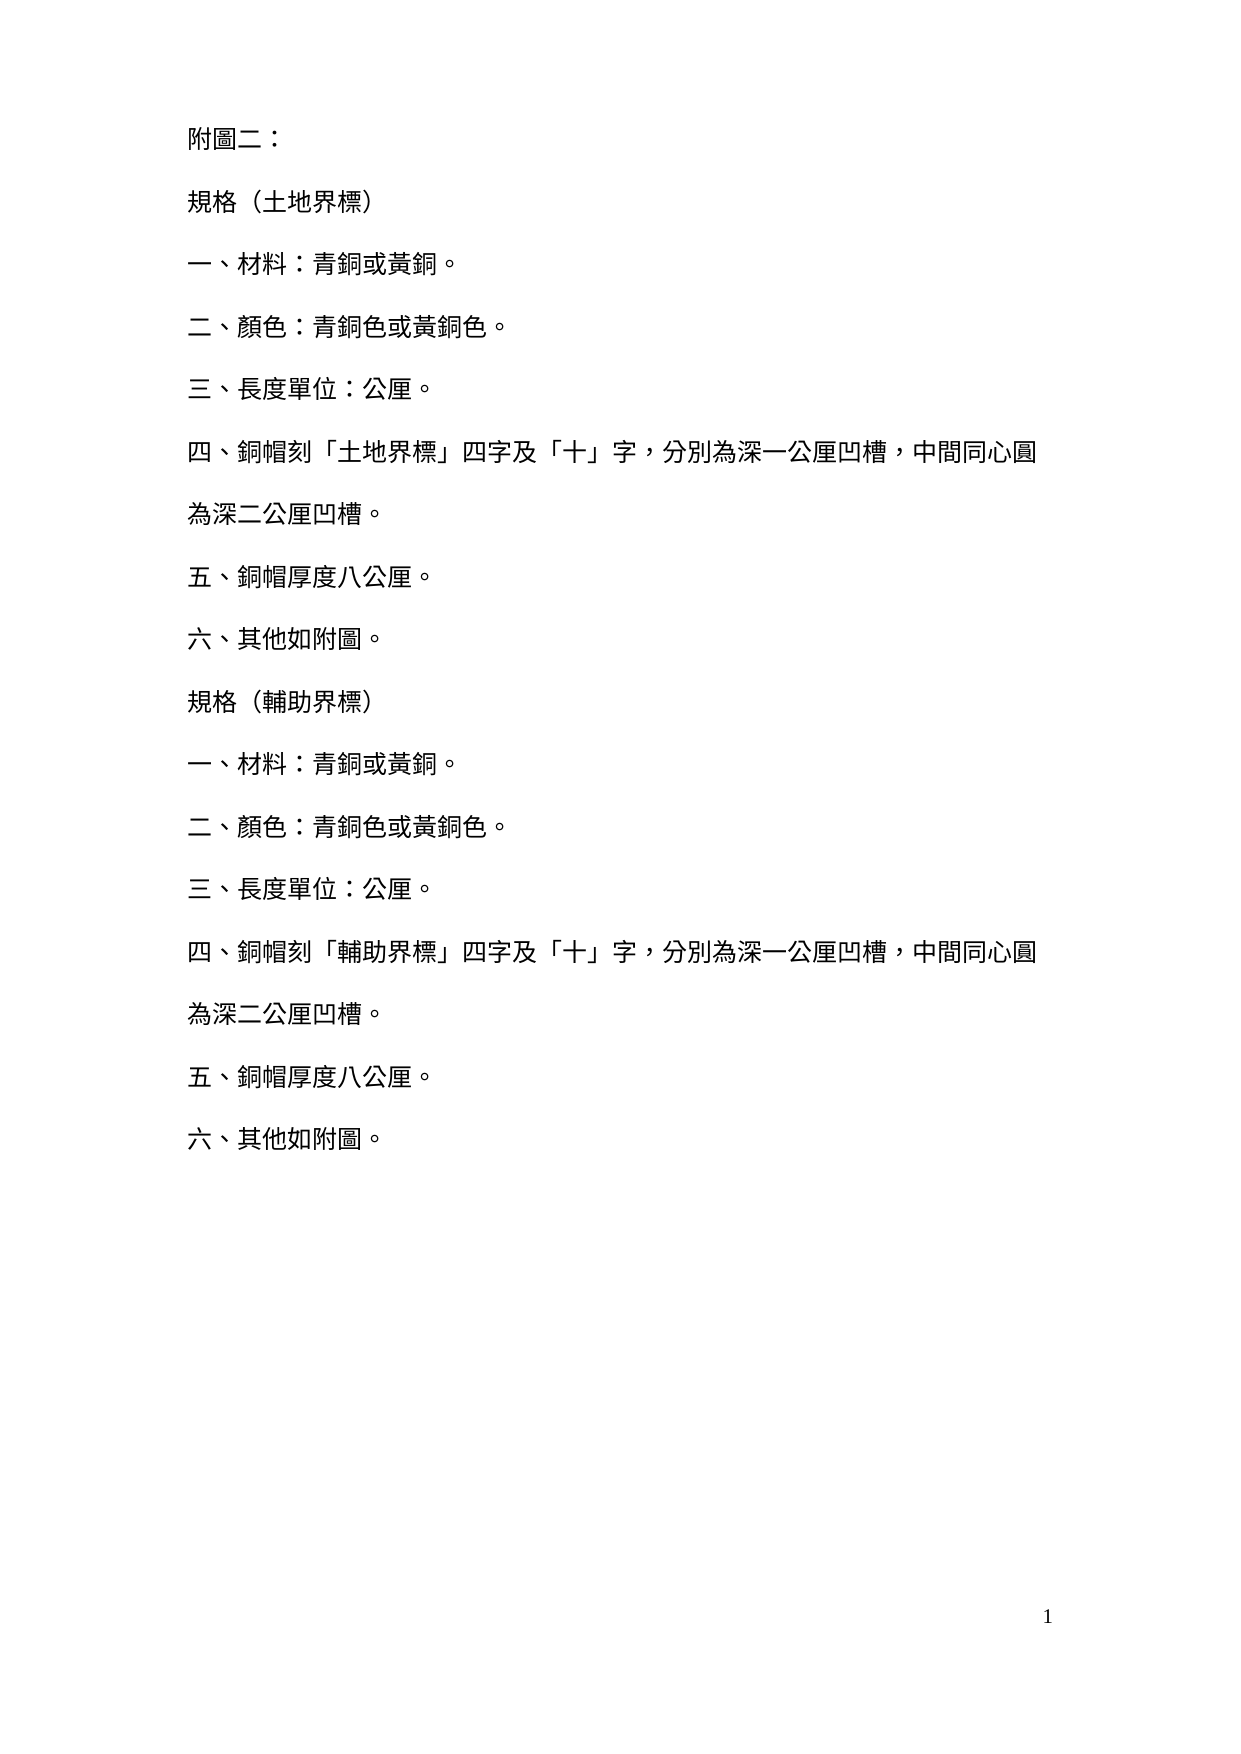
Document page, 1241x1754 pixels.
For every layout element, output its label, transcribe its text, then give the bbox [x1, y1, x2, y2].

text 附圖二： [187, 96, 1053, 159]
text 規格（輔助界標） [187, 659, 1053, 721]
text 五、銅帽厚度八公厘。 [187, 1034, 1053, 1096]
text 規格（土地界標） [187, 159, 1053, 221]
text 二、顏色：青銅色或黃銅色。 [187, 284, 1053, 346]
text 三、長度單位：公厘。 [187, 346, 1053, 409]
text 六、其他如附圖。 [187, 596, 1053, 659]
text 三、長度單位：公厘。 [187, 846, 1053, 909]
text 一、材料：青銅或黃銅。 [187, 221, 1053, 284]
text 四、銅帽刻「土地界標」四字及「十」字，分別為深一公厘凹槽，中間同心圓為深二公厘凹槽。 [187, 409, 1053, 534]
text 五、銅帽厚度八公厘。 [187, 534, 1053, 596]
text 四、銅帽刻「輔助界標」四字及「十」字，分別為深一公厘凹槽，中間同心圓為深二公厘凹槽。 [187, 909, 1053, 1034]
text 二、顏色：青銅色或黃銅色。 [187, 784, 1053, 846]
text 一、材料：青銅或黃銅。 [187, 721, 1053, 784]
text 六、其他如附圖。 [187, 1096, 1053, 1159]
